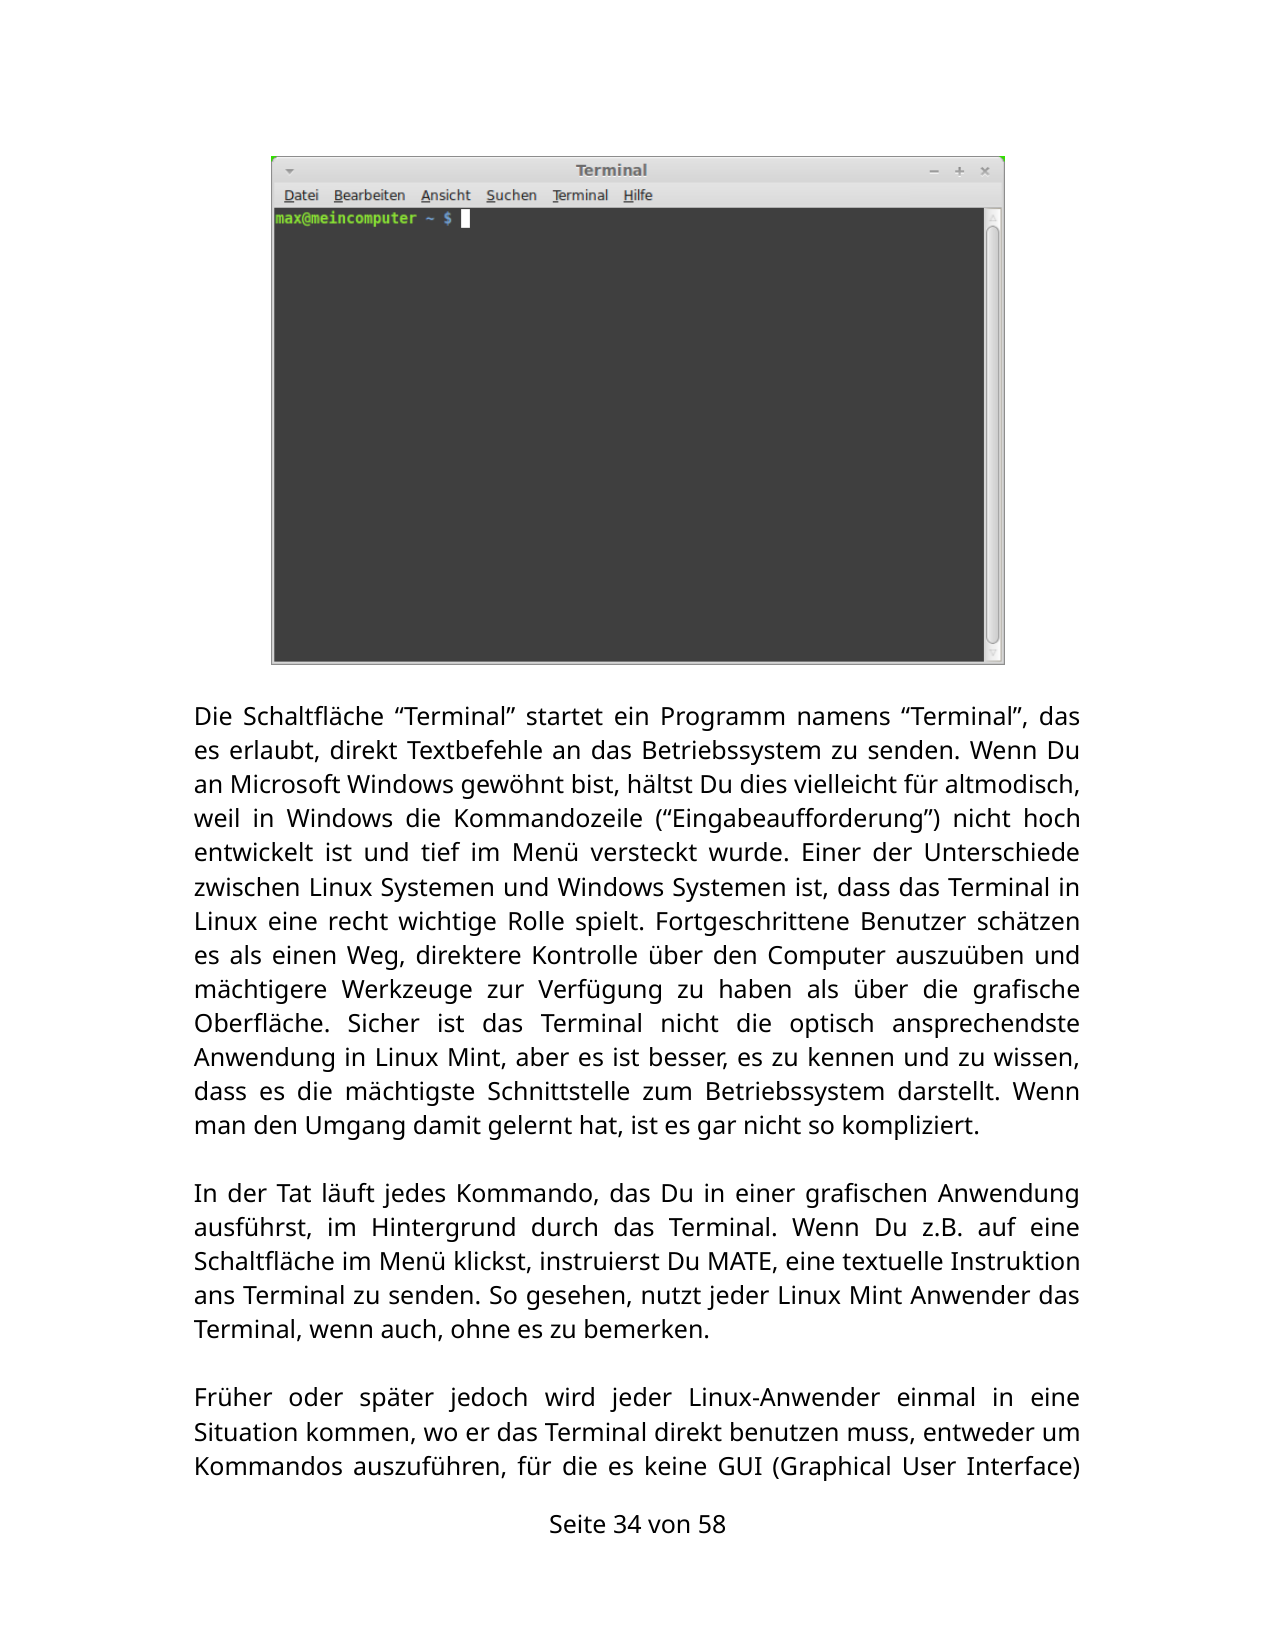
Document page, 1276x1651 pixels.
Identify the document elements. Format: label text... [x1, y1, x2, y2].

text Früher oder später jedoch wird jeder Linux-Anwender einmal in eine Situation kommen, wo er das Terminal direkt benutzen muss, entweder um Kommandos auszuführen, für die es keine GUI (Graphical User Interface) [187, 1380, 1088, 1482]
text Die Schaltfläche “Terminal” startet ein Programm namens “Terminal”, das es erlaubt, direkt Textbefehle an das Betriebssystem zu senden. Wenn Du an Microsoft Windows gewöhnt bist, hältst Du dies vielleicht für altmodisch, weil in Windows die Kommandozeile (“Eingabeaufforderung”) nicht hoch entwickelt ist und tief im Menü versteckt wurde. Einer der Unterschiede zwischen Linux Systemen und Windows Systemen ist, dass das Terminal in Linux eine recht wichtige Rolle spielt. Fortgeschrittene Benutzer schätzen es als einen Weg, direktere Kontrolle über den Computer auszuüben und mächtigere Werkzeuge zur Verfügung zu haben als über die grafische Oberfläche. Sicher ist das Terminal nicht die optisch ansprechendste Anwendung in Linux Mint, aber es ist besser, es zu kennen und zu wissen, dass es die mächtigste Schnittstelle zum Betriebssystem darstellt. Wenn man den Umgang damit gelernt hat, ist es gar nicht so kompliziert. [187, 699, 1088, 1142]
picture [271, 156, 1005, 665]
text In der Tat läuft jedes Kommando, das Du in einer grafischen Anwendung ausführst, im Hintergrund durch das Terminal. Wenn Du z.B. auf eine Schaltfläche im Menü klickst, instruierst Du MATE, eine textuelle Instruktion ans Terminal zu senden. So gesehen, nutzt jeder Linux Mint Anwender das Terminal, wenn auch, ohne es zu bemerken. [187, 1176, 1088, 1346]
